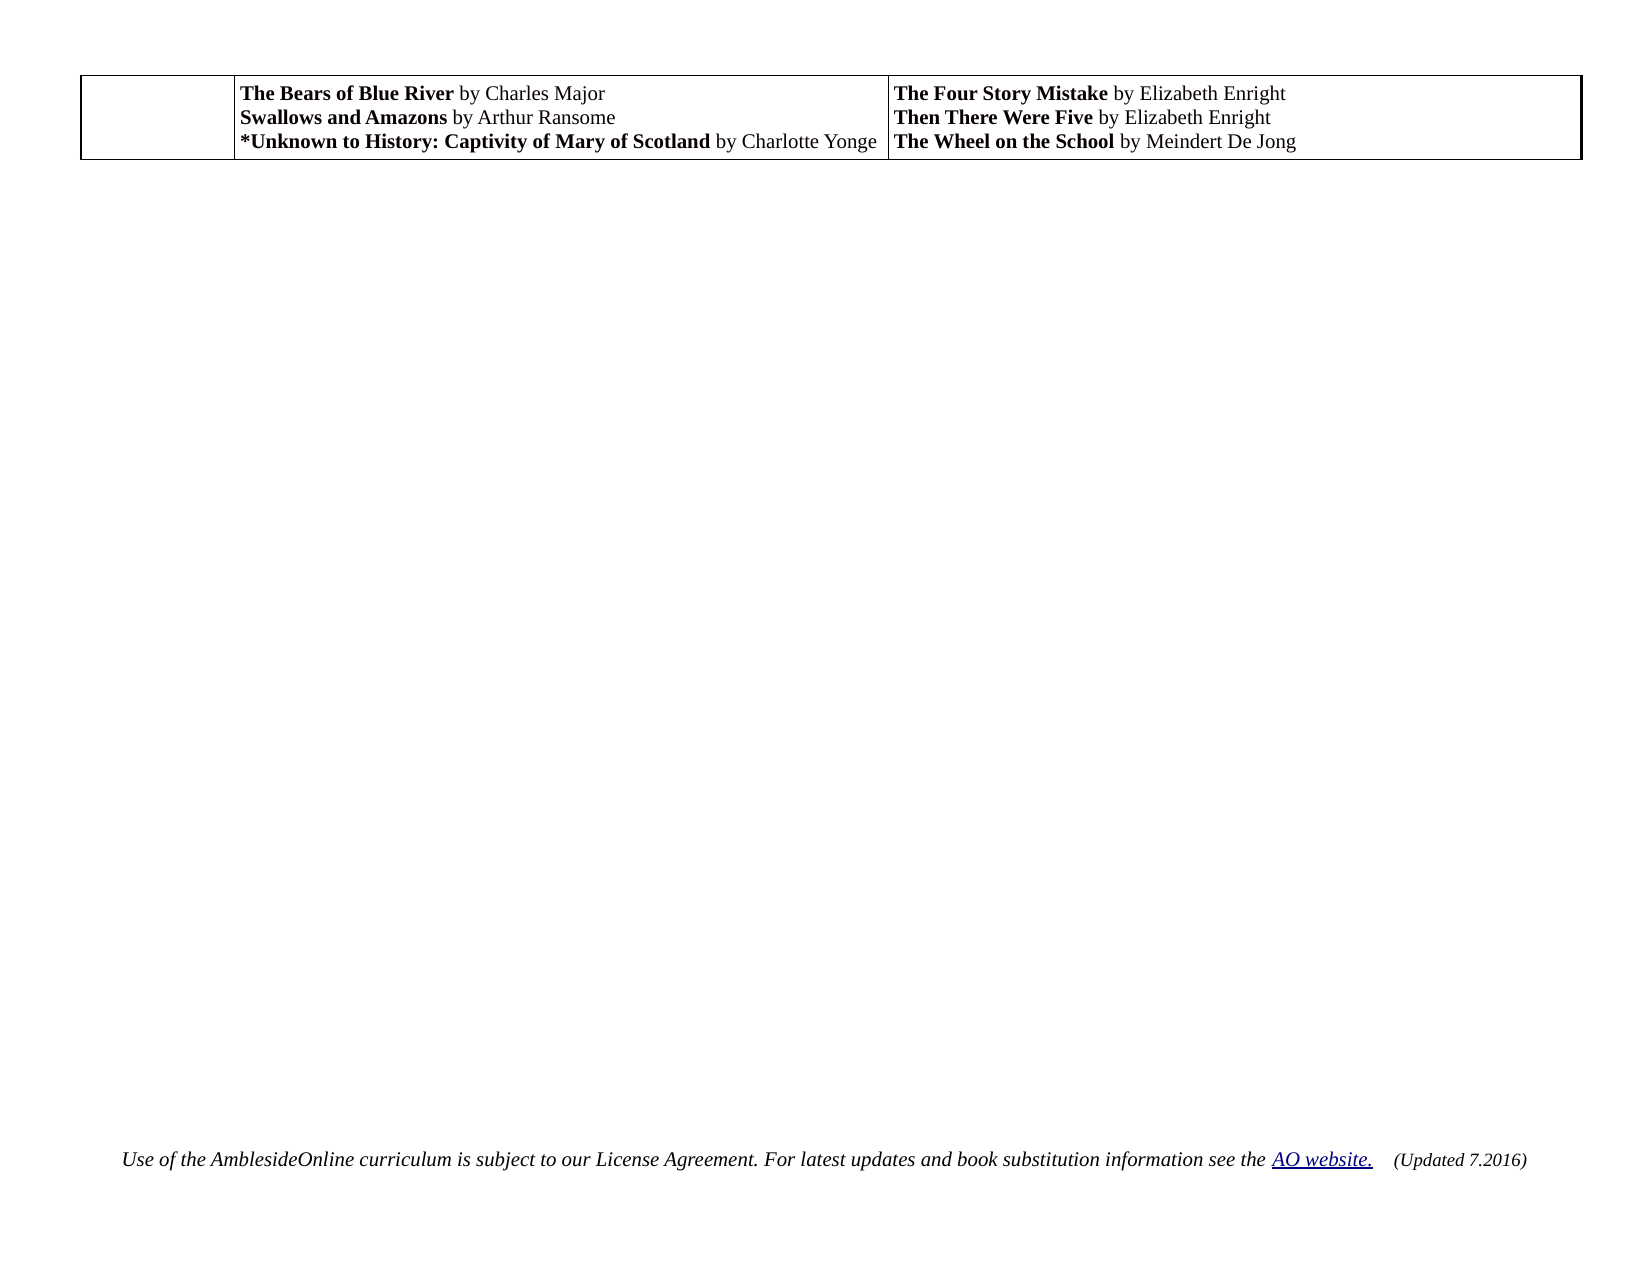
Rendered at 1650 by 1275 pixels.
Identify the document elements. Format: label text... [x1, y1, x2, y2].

table_cell The Bears of Blue River by Charles Major Swallows and Amazons by Arthur Ransome *Unknown to History: Captivity of Mary of Scotland by Charlotte Yonge [235, 76, 888, 159]
table_cell [82, 76, 234, 159]
table_cell The Four Story Mistake by Elizabeth Enright Then There Were Five by Elizabeth Enright The Wheel on the School by Meindert De Jong [889, 76, 1580, 159]
